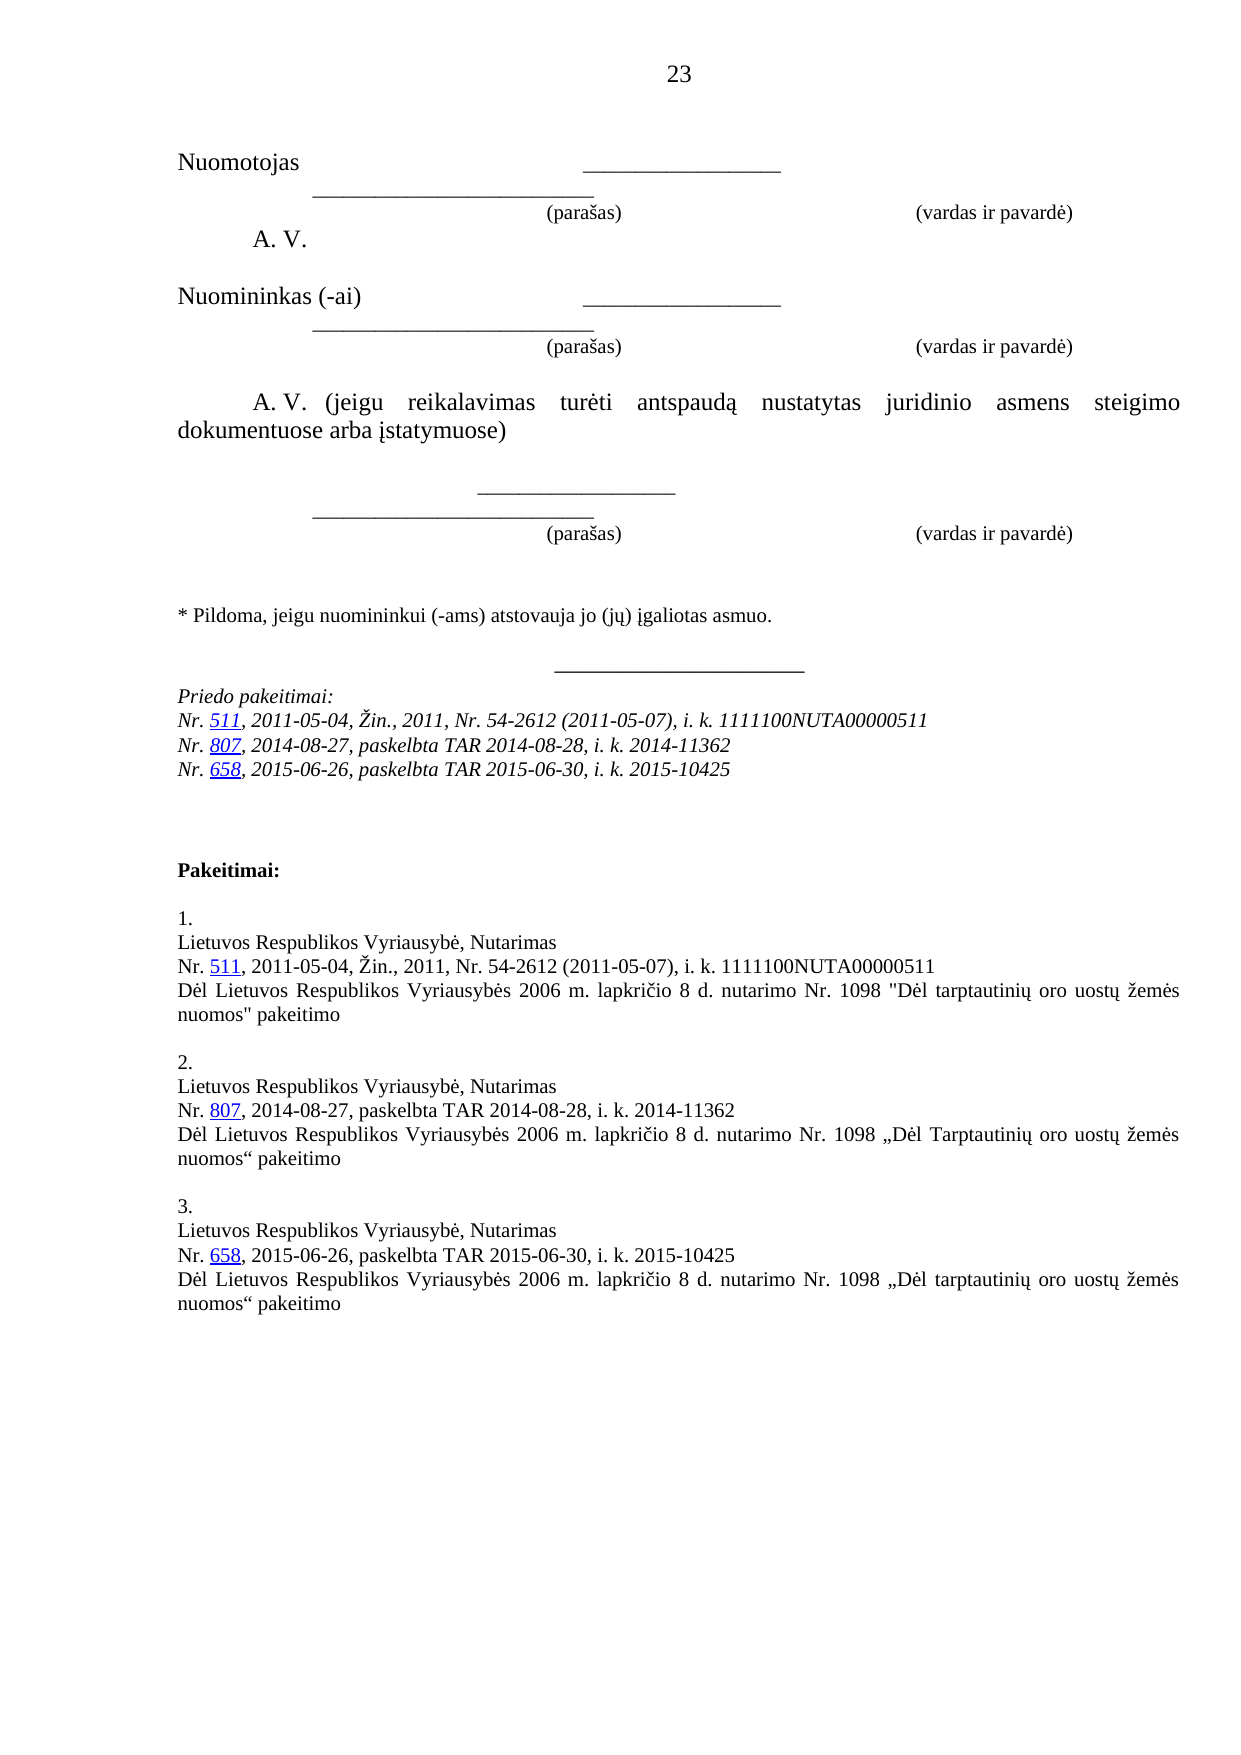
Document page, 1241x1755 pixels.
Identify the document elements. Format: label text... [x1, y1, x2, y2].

text Nr. 807, 2014-08-27, paskelbta TAR 2014-08-28, i. k. 2014-11362 [177, 732, 1181, 757]
text A. V. [177, 224, 1181, 252]
text 1. [177, 906, 1181, 930]
text Nr. 511, 2011-05-04, Žin., 2011, Nr. 54-2612 (2011-05-07), i. k. 1111100NUTA00000511 [177, 708, 1181, 732]
text Priedo pakeitimai: [177, 684, 1181, 708]
text Lietuvos Respublikos Vyriausybė, Nutarimas [177, 1074, 1181, 1098]
text Nr. 658, 2015-06-26, paskelbta TAR 2015-06-30, i. k. 2015-10425 [177, 1242, 1181, 1267]
text Nuomininkas (-ai) ___________________ ___________________________ [177, 281, 1181, 334]
text * Pildoma, jeigu nuomininkui (-ams) atstovauja jo (jų) įgaliotas asmuo. [177, 603, 1181, 627]
text ___________________ ___________________________ [177, 473, 1181, 521]
text 2. [177, 1050, 1181, 1074]
text –––––––––––––––––––– [177, 656, 1181, 684]
text Dėl Lietuvos Respublikos Vyriausybės 2006 m. lapkričio 8 d. nutarimo Nr. 1098 "Dėl tarptautinių oro uostų žemės nuomos" pakeitimo [177, 978, 1181, 1026]
text Nr. 807, 2014-08-27, paskelbta TAR 2014-08-28, i. k. 2014-11362 [177, 1098, 1181, 1122]
text Dėl Lietuvos Respublikos Vyriausybės 2006 m. lapkričio 8 d. nutarimo Nr. 1098 „Dėl tarptautinių oro uostų žemės nuomos“ pakeitimo [177, 1267, 1181, 1315]
text Nr. 658, 2015-06-26, paskelbta TAR 2015-06-30, i. k. 2015-10425 [177, 757, 1181, 781]
text A. V. (jeigu reikalavimas turėti antspaudą nustatytas juridinio asmens steigimo dokumentuose arba įstatymuose) [177, 387, 1181, 444]
text Nuomotojas ___________________ ___________________________ [177, 147, 1181, 200]
text (parašas) (vardas ir pavardė) [177, 200, 1181, 224]
text Pakeitimai: [177, 857, 1181, 882]
text Lietuvos Respublikos Vyriausybė, Nutarimas [177, 930, 1181, 954]
text Dėl Lietuvos Respublikos Vyriausybės 2006 m. lapkričio 8 d. nutarimo Nr. 1098 „Dėl Tarptautinių oro uostų žemės nuomos“ pakeitimo [177, 1122, 1181, 1170]
text Lietuvos Respublikos Vyriausybė, Nutarimas [177, 1218, 1181, 1242]
text (parašas) (vardas ir pavardė) [177, 521, 1181, 545]
text 3. [177, 1194, 1181, 1218]
text (parašas) (vardas ir pavardė) [177, 334, 1181, 358]
text Nr. 511, 2011-05-04, Žin., 2011, Nr. 54-2612 (2011-05-07), i. k. 1111100NUTA00000511 [177, 954, 1181, 978]
